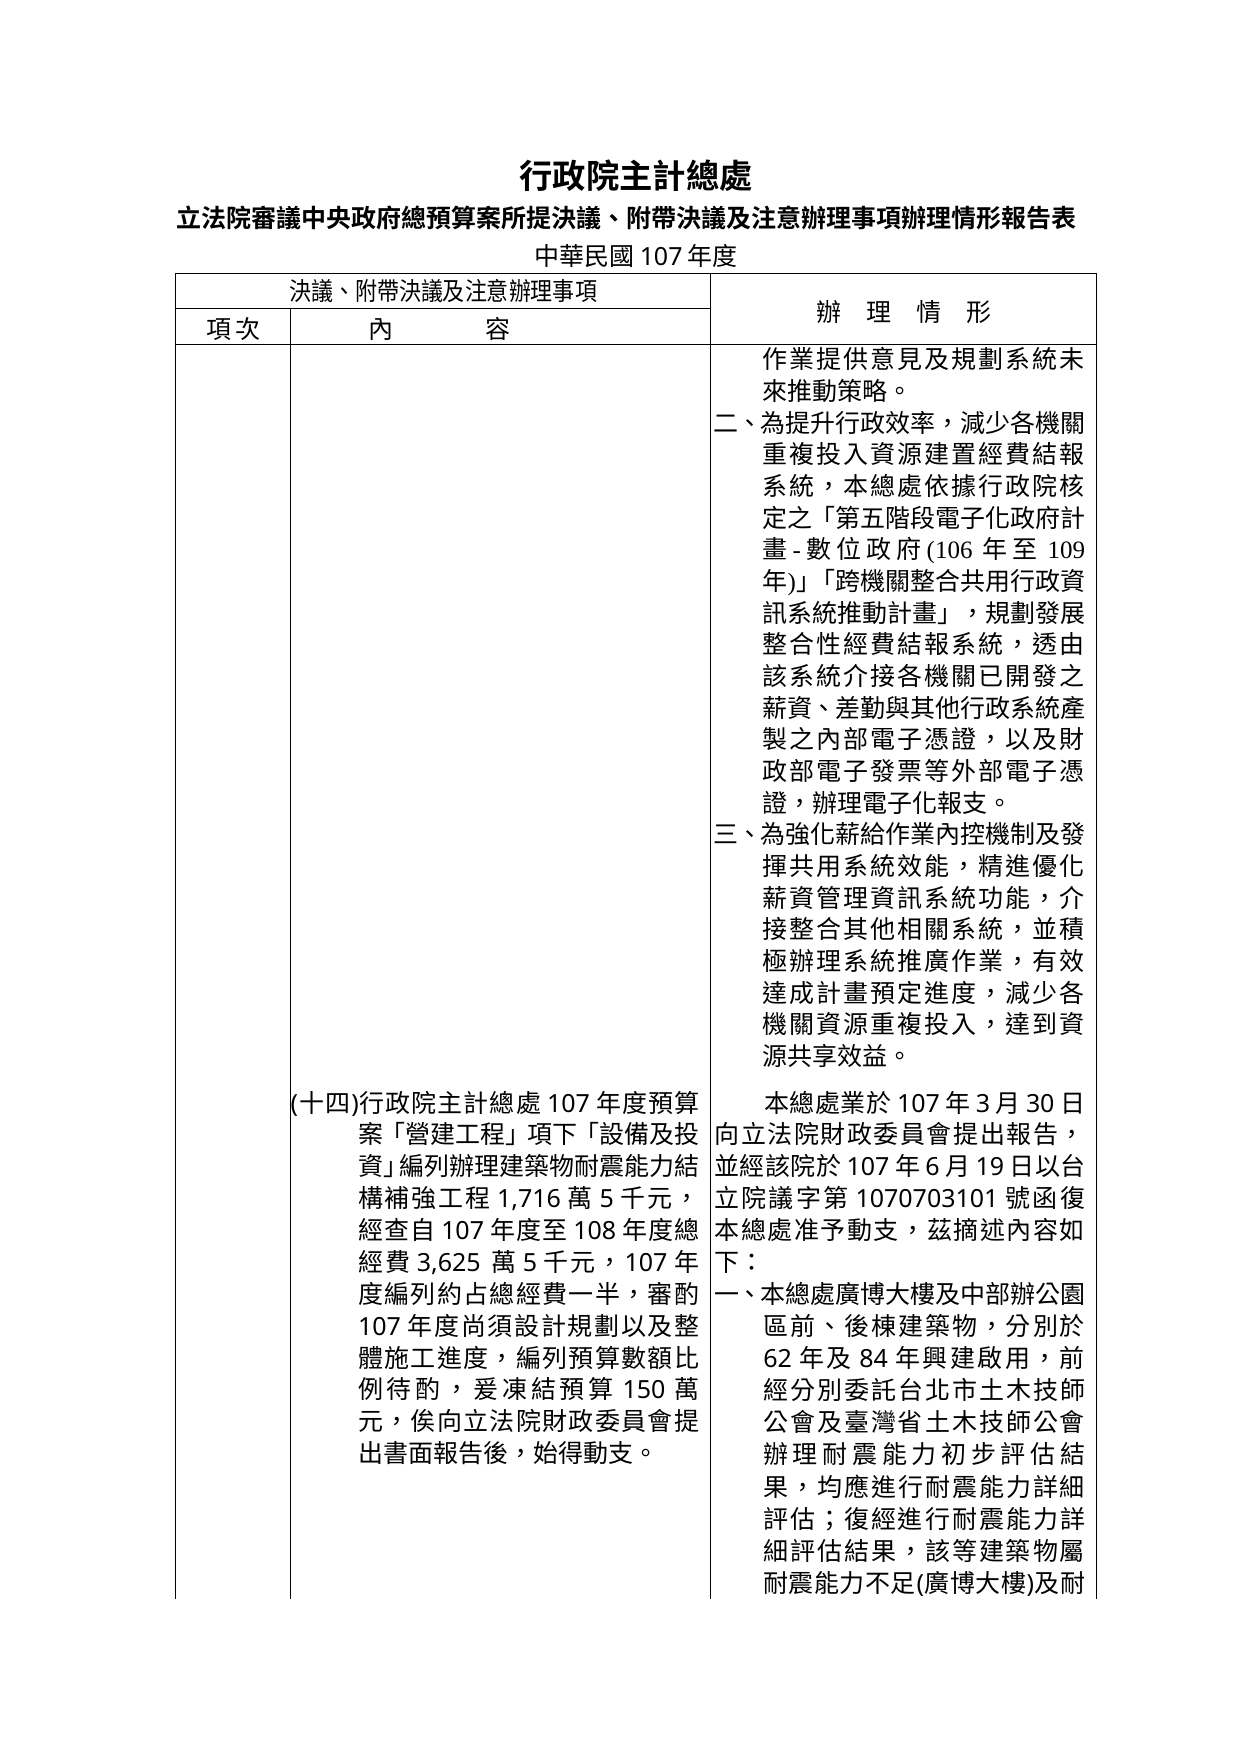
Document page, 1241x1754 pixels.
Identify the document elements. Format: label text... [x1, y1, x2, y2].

table_cell 決議、附帶決議及注意辦理事項 [176, 274, 710, 308]
table_cell [291, 345, 710, 1087]
table_cell (十四)行政院主計總處107年度預算案「營建工程」項下「設備及投資」編列辦理建築物耐震能力結構補強工程1,716萬5千元，經查自107年度至108年度總經費3,625 萬5千元，107年度編列約占總經費一半，審酌107年度尚須設計規劃以及整體施工進度，編列預算數額比例待酌，爰凍結預算150萬元，俟向立法院財政委員會提出書面報告後，始得動支。 [291, 1087, 710, 1599]
table_cell 項次 [176, 309, 290, 344]
table_cell [176, 345, 290, 1087]
table_cell 本總處業於107年3月30日向立法院財政委員會提出報告，並經該院於107年6月19日以台立院議字第1070703101號函復本總處准予動支，茲摘述內容如下： 一、本總處廣博大樓及中部辦公園區前、後棟建築物，分別於62年及84年興建啟用，前經分別委託台北市土木技師公會及臺灣省土木技師公會辦理耐震能力初步評估結果，均應進行耐震能力詳細評估；復經進行耐震能力詳細評估結果，該等建築物屬耐震能力不足(廣博大樓)及耐 [711, 1087, 1096, 1599]
table_cell 作業提供意見及規劃系統未來推動策略。 二、為提升行政效率，減少各機關重複投入資源建置經費結報系統，本總處依據行政院核定之「第五階段電子化政府計畫-數位政府(106年至109年)」「跨機關整合共用行政資訊系統推動計畫」，規劃發展整合性經費結報系統，透由該系統介接各機關已開發之薪資、差勤與其他行政系統產製之內部電子憑證，以及財政部電子發票等外部電子憑證，辦理電子化報支。 三、為強化薪給作業內控機制及發揮共用系統效能，精進優化薪資管理資訊系統功能，介接整合其他相關系統，並積極辦理系統推廣作業，有效達成計畫預定進度，減少各機關資源重複投入，達到資源共享效益。 [711, 345, 1096, 1087]
table_header 行政院主計總處 立法院審議中央政府總預算案所提決議、附帶決議及注意辦理事項辦理情形報告表 中華民國107年度 [175, 150, 1096, 273]
table_cell 內 容 [291, 309, 710, 344]
table_cell [176, 1087, 290, 1599]
table_cell 辦理情形 [711, 274, 1096, 344]
